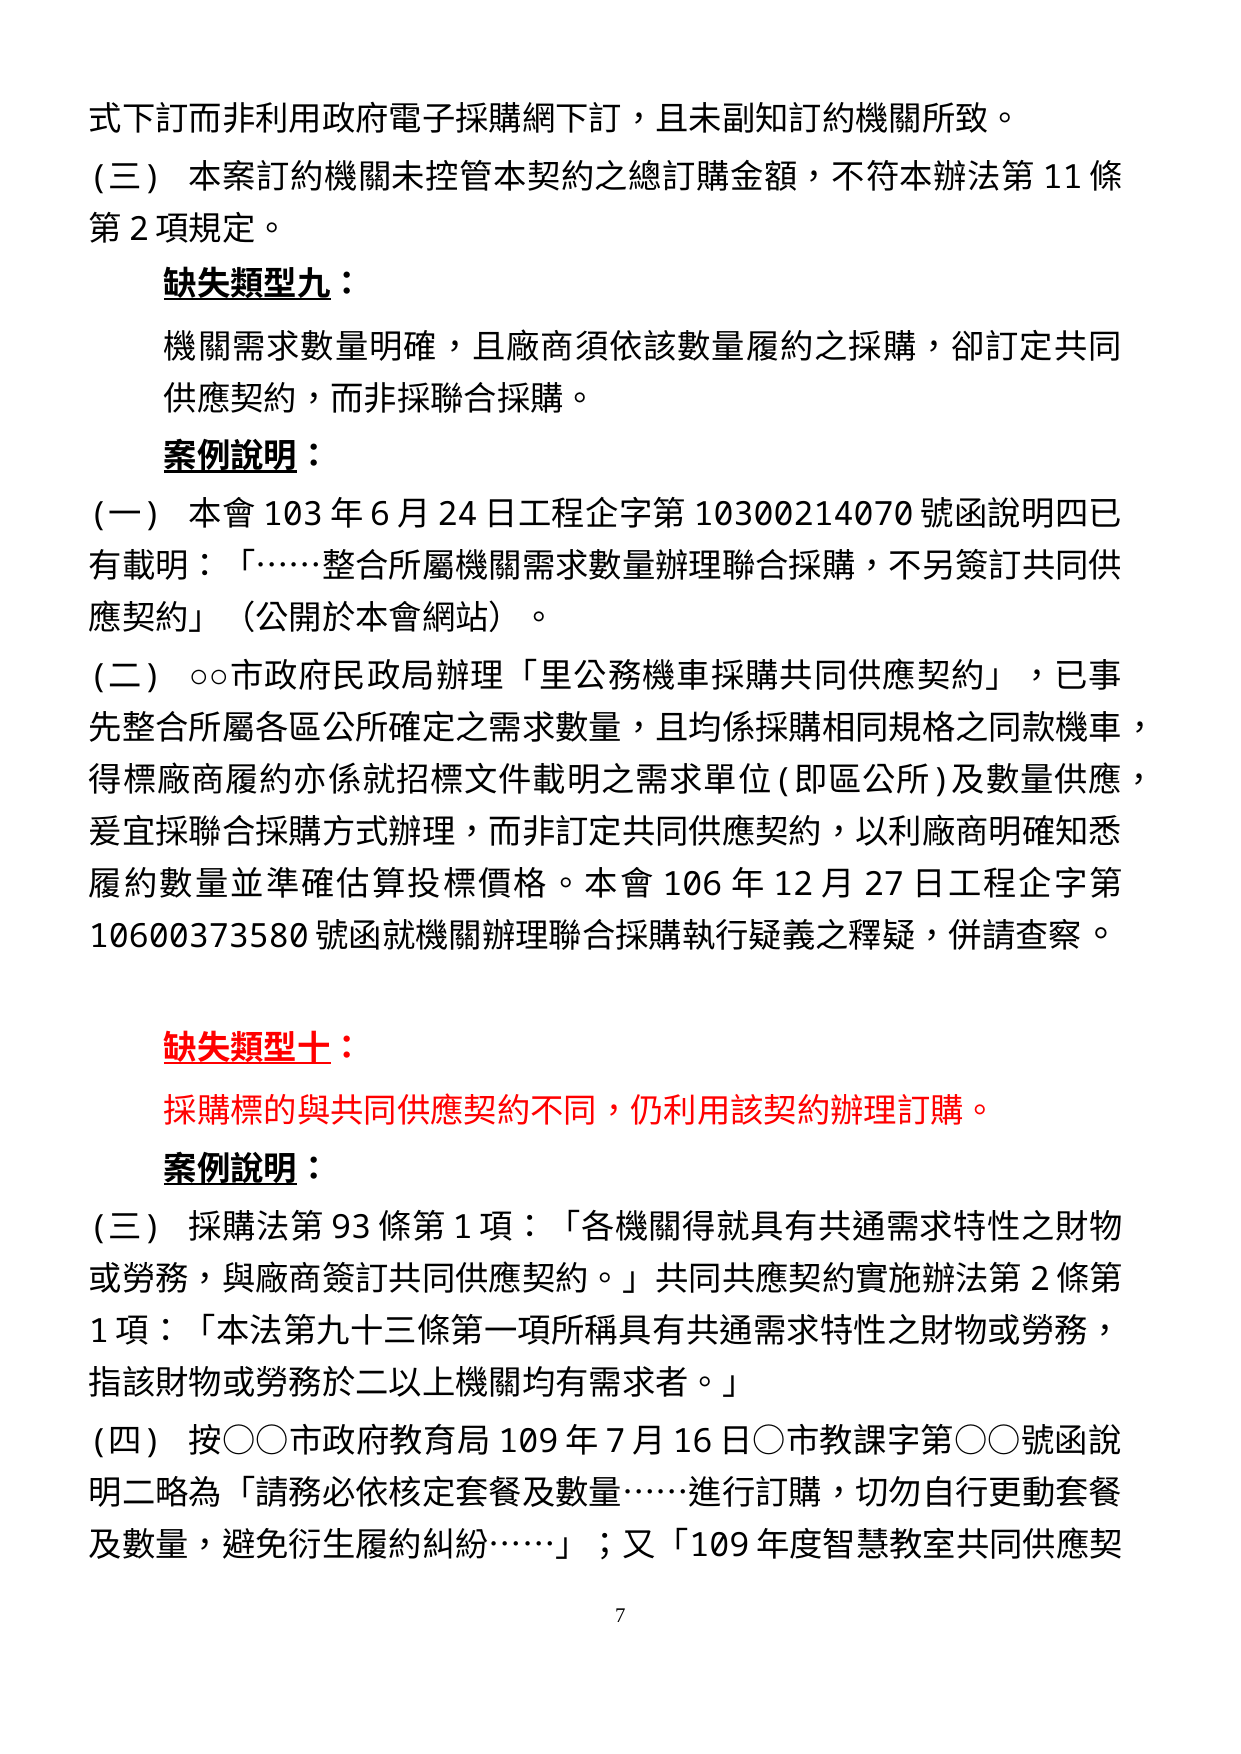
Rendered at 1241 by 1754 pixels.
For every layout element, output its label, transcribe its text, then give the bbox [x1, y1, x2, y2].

list 本會103年6月24日工程企字第10300214070號函說明四已有載明：「……整合所屬機關需求數量辦理聯合採購，不另簽訂共同供應契約」（公開於本會網站）。 [89, 484, 1123, 640]
subtitle 採購標的與共同供應契約不同，仍利用該契約辦理訂購。 [164, 1081, 1123, 1133]
subtitle 機關需求數量明確，且廠商須依該數量履約之採購，卻訂定共同供應契約，而非採聯合採購。 [164, 316, 1123, 421]
list ○○市政府民政局辦理「里公務機車採購共同供應契約」，已事先整合所屬各區公所確定之需求數量，且均係採購相同規格之同款機車，得標廠商履約亦係就招標文件載明之需求單位(即區公所)及數量供應，爰宜採聯合採購方式辦理，而非訂定共同供應契約，以利廠商明確知悉履約數量並準確估算投標價格。本會106年12月27日工程企字第10600373580號函就機關辦理聯合採購執行疑義之釋疑，併請查察。 [89, 646, 1123, 958]
list 按○○市政府教育局109年7月16日○市教課字第○○號函說明二略為「請務必依核定套餐及數量……進行訂購，切勿自行更動套餐及數量，避免衍生履約糾紛……」；又「109年度智慧教室共同供應契約」，其採購標的係以套餐方式表示，例如「A3套餐」為一採購標的，套餐內容則包括「74吋(含以上)觸控電視含壁掛安裝」、「開合式黑板或白板及安裝」、「個人電腦(含螢幕、還原卡)」及「擴大機(含喇叭)」四件設備。 [89, 1410, 1123, 1567]
subtitle 案例說明： [164, 426, 1123, 478]
subtitle 缺失類型九： [164, 256, 1123, 304]
subtitle 案例說明： [164, 1139, 1123, 1191]
list 採購法第93條第1項：「各機關得就具有共通需求特性之財物或勞務，與廠商簽訂共同供應契約。」共同共應契約實施辦法第2條第1項：「本法第九十三條第一項所稱具有共通需求特性之財物或勞務，指該財物或勞務於二以上機關均有需求者。」 [89, 1196, 1123, 1405]
subtitle 缺失類型十： [164, 1021, 1123, 1069]
list 本案訂約機關未控管本契約之總訂購金額，不符本辦法第11條第2項規定。 [89, 146, 1123, 251]
list 式下訂而非利用政府電子採購網下訂，且未副知訂約機關所致。 [89, 89, 1123, 141]
